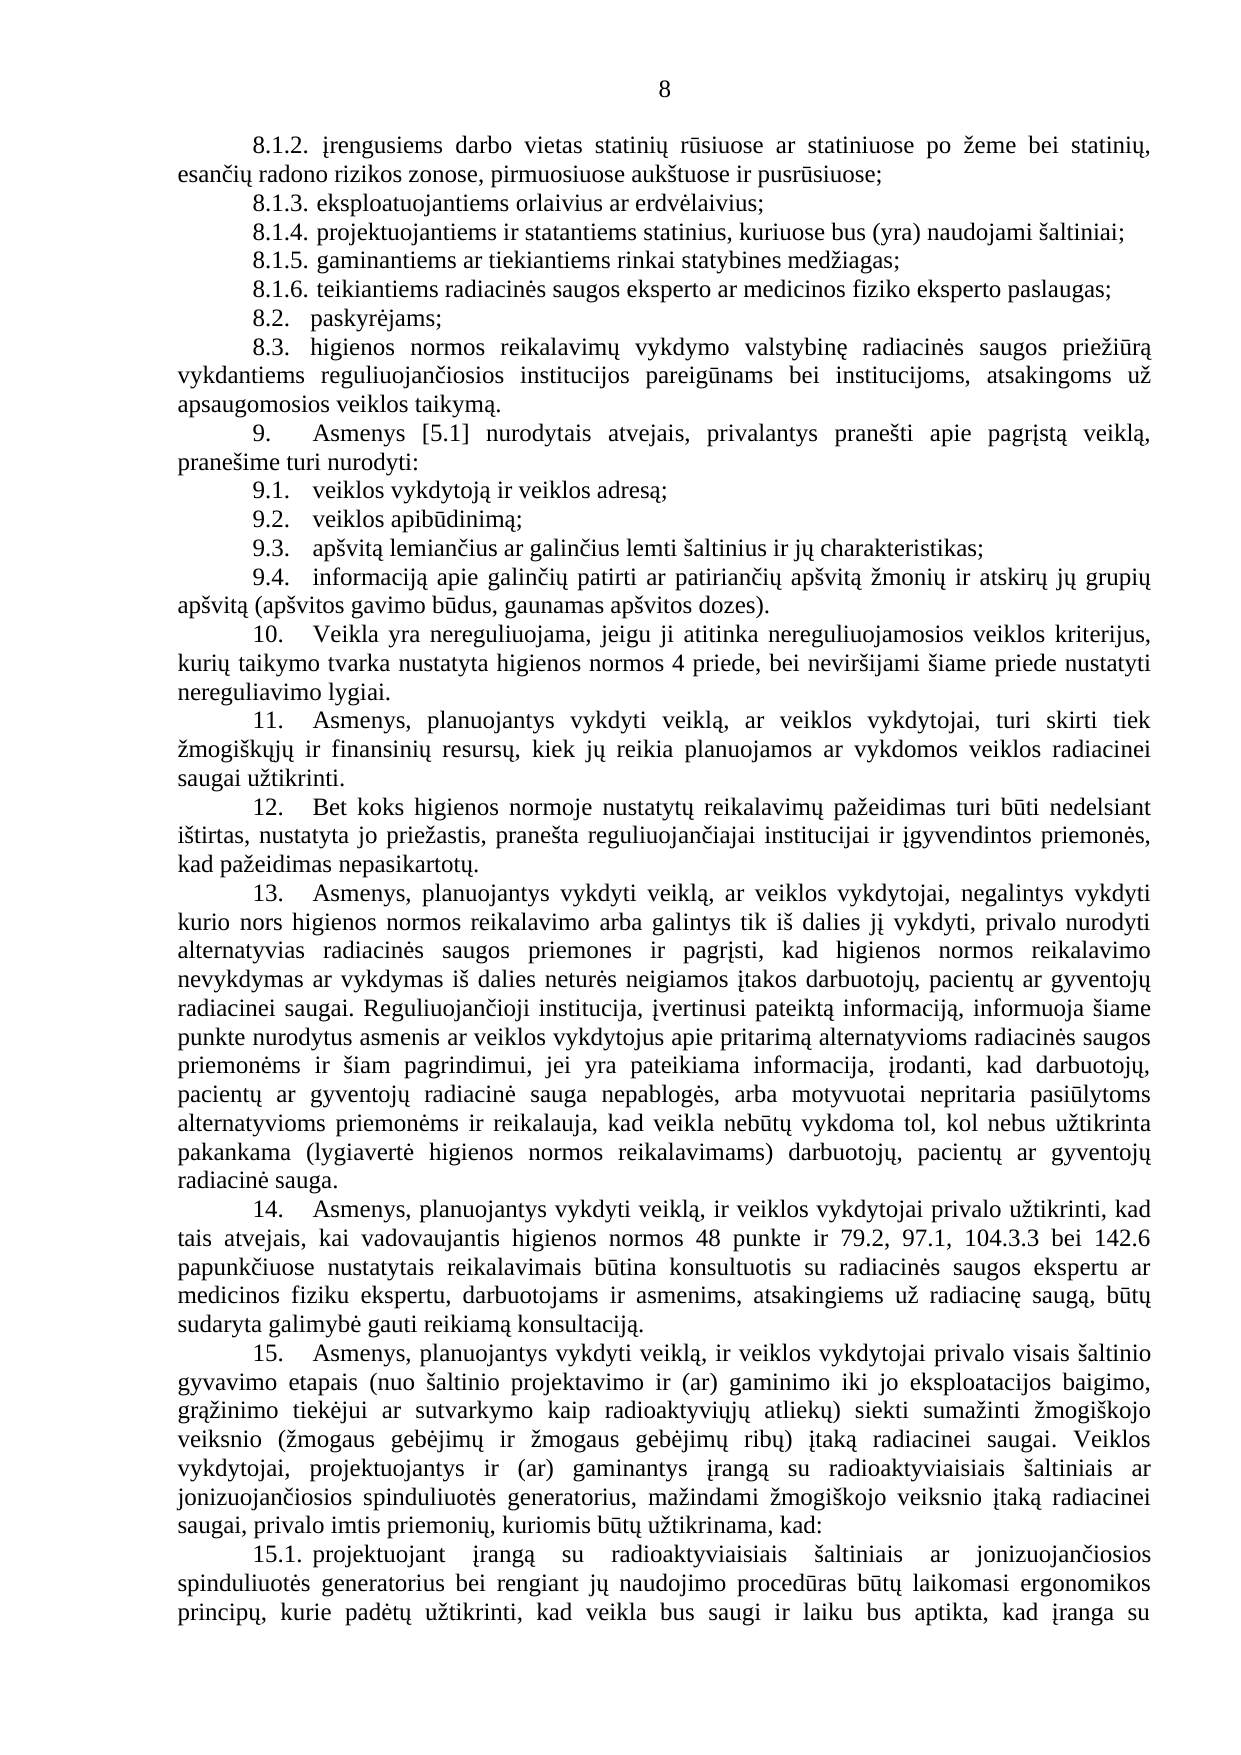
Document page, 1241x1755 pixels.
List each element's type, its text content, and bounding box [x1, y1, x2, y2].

text 14. Asmenys, planuojantys vykdyti veiklą, ir veiklos vykdytojai privalo užtikrinti, kad tais atvejais, kai vadovaujantis higienos normos 48 punkte ir 79.2, 97.1, 104.3.3 bei 142.6 papunkčiuose nustatytais reikalavimais būtina konsultuotis su radiacinės saugos ekspertu ar medicinos fiziku ekspertu, darbuotojams ir asmenims, atsakingiems už radiacinę saugą, būtų sudaryta galimybė gauti reikiamą konsultaciją. [177, 1194, 1152, 1338]
text 8.1.4. projektuojantiems ir statantiems statinius, kuriuose bus (yra) naudojami šaltiniai; [177, 217, 1152, 246]
text 9.2. veiklos apibūdinimą; [177, 504, 1152, 533]
text 9.3. apšvitą lemiančius ar galinčius lemti šaltinius ir jų charakteristikas; [177, 533, 1152, 562]
text 15.1. projektuojant įrangą su radioaktyviaisiais šaltiniais ar jonizuojančiosios spinduliuotės generatorius bei rengiant jų naudojimo procedūras būtų laikomasi ergonomikos principų, kurie padėtų užtikrinti, kad veikla bus saugi ir laiku bus aptikta, kad įranga su [177, 1539, 1152, 1626]
text 9. Asmenys [5.1] nurodytais atvejais, privalantys pranešti apie pagrįstą veiklą, pranešime turi nurodyti: [177, 418, 1152, 476]
text 11. Asmenys, planuojantys vykdyti veiklą, ar veiklos vykdytojai, turi skirti tiek žmogiškųjų ir finansinių resursų, kiek jų reikia planuojamos ar vykdomos veiklos radiacinei saugai užtikrinti. [177, 706, 1152, 792]
text 15. Asmenys, planuojantys vykdyti veiklą, ir veiklos vykdytojai privalo visais šaltinio gyvavimo etapais (nuo šaltinio projektavimo ir (ar) gaminimo iki jo eksploatacijos baigimo, grąžinimo tiekėjui ar sutvarkymo kaip radioaktyviųjų atliekų) siekti sumažinti žmogiškojo veiksnio (žmogaus gebėjimų ir žmogaus gebėjimų ribų) įtaką radiacinei saugai. Veiklos vykdytojai, projektuojantys ir (ar) gaminantys įrangą su radioaktyviaisiais šaltiniais ar jonizuojančiosios spinduliuotės generatorius, mažindami žmogiškojo veiksnio įtaką radiacinei saugai, privalo imtis priemonių, kuriomis būtų užtikrinama, kad: [177, 1338, 1152, 1539]
text 12. Bet koks higienos normoje nustatytų reikalavimų pažeidimas turi būti nedelsiant ištirtas, nustatyta jo priežastis, pranešta reguliuojančiajai institucijai ir įgyvendintos priemonės, kad pažeidimas nepasikartotų. [177, 792, 1152, 878]
text 8.1.6. teikiantiems radiacinės saugos eksperto ar medicinos fiziko eksperto paslaugas; [177, 274, 1152, 303]
text 8.1.3. eksploatuojantiems orlaivius ar erdvėlaivius; [177, 188, 1152, 217]
text 9.1. veiklos vykdytoją ir veiklos adresą; [177, 476, 1152, 504]
text 8.1.5. gaminantiems ar tiekiantiems rinkai statybines medžiagas; [177, 246, 1152, 274]
text 8.1.2. įrengusiems darbo vietas statinių rūsiuose ar statiniuose po žeme bei statinių, esančių radono rizikos zonose, pirmuosiuose aukštuose ir pusrūsiuose; [177, 131, 1152, 188]
text 8.3. higienos normos reikalavimų vykdymo valstybinę radiacinės saugos priežiūrą vykdantiems reguliuojančiosios institucijos pareigūnams bei institucijoms, atsakingoms už apsaugomosios veiklos taikymą. [177, 332, 1152, 418]
text 8.2. paskyrėjams; [177, 303, 1152, 332]
text 9.4. informaciją apie galinčių patirti ar patiriančių apšvitą žmonių ir atskirų jų grupių apšvitą (apšvitos gavimo būdus, gaunamas apšvitos dozes). [177, 562, 1152, 619]
text 10. Veikla yra nereguliuojama, jeigu ji atitinka nereguliuojamosios veiklos kriterijus, kurių taikymo tvarka nustatyta higienos normos 4 priede, bei neviršijami šiame priede nustatyti nereguliavimo lygiai. [177, 619, 1152, 706]
text 13. Asmenys, planuojantys vykdyti veiklą, ar veiklos vykdytojai, negalintys vykdyti kurio nors higienos normos reikalavimo arba galintys tik iš dalies jį vykdyti, privalo nurodyti alternatyvias radiacinės saugos priemones ir pagrįsti, kad higienos normos reikalavimo nevykdymas ar vykdymas iš dalies neturės neigiamos įtakos darbuotojų, pacientų ar gyventojų radiacinei saugai. Reguliuojančioji institucija, įvertinusi pateiktą informaciją, informuoja šiame punkte nurodytus asmenis ar veiklos vykdytojus apie pritarimą alternatyvioms radiacinės saugos priemonėms ir šiam pagrindimui, jei yra pateikiama informacija, įrodanti, kad darbuotojų, pacientų ar gyventojų radiacinė sauga nepablogės, arba motyvuotai nepritaria pasiūlytoms alternatyvioms priemonėms ir reikalauja, kad veikla nebūtų vykdoma tol, kol nebus užtikrinta pakankama (lygiavertė higienos normos reikalavimams) darbuotojų, pacientų ar gyventojų radiacinė sauga. [177, 878, 1152, 1194]
